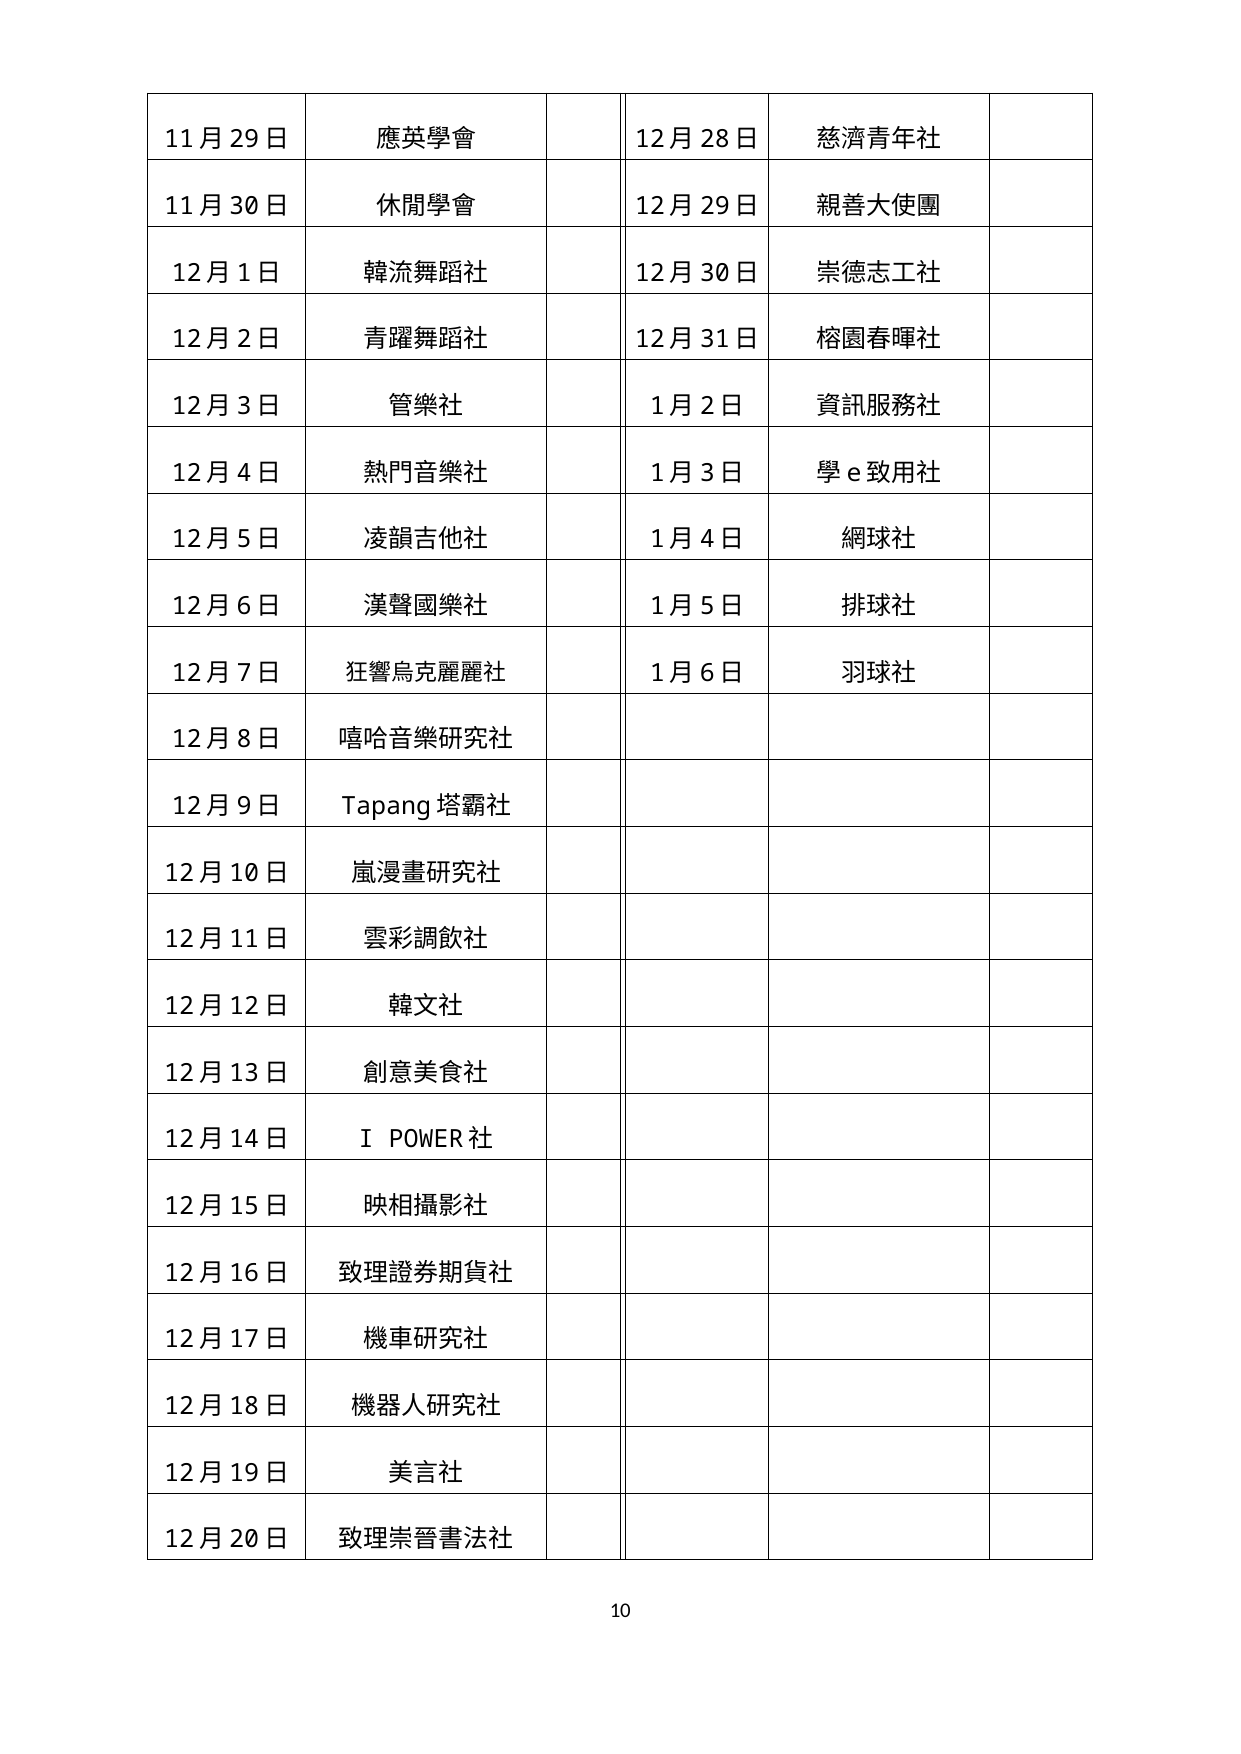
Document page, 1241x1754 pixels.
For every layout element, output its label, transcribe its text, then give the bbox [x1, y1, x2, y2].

table_cell [769, 1360, 989, 1426]
table_cell [547, 227, 620, 293]
table_cell [769, 894, 989, 959]
table_cell 12月10日 [148, 827, 305, 893]
table_cell 12月1日 [148, 227, 305, 293]
table_cell 12月31日 [626, 294, 768, 359]
table_cell 1月6日 [626, 627, 768, 693]
table_cell [547, 494, 620, 559]
table_cell 致理證券期貨社 [306, 1227, 546, 1293]
table_cell [621, 427, 625, 493]
table_cell [990, 1227, 1092, 1293]
table_cell [621, 627, 625, 693]
table_cell [621, 894, 625, 959]
table_cell [990, 560, 1092, 626]
table_cell [990, 760, 1092, 826]
table_cell [621, 560, 625, 626]
table_cell [621, 1294, 625, 1359]
table_cell [769, 1494, 989, 1559]
table_cell [547, 1027, 620, 1093]
table_cell [990, 827, 1092, 893]
table_cell [990, 94, 1092, 159]
table_cell [547, 1160, 620, 1226]
table_cell [769, 1294, 989, 1359]
table_cell [990, 1027, 1092, 1093]
table_cell [990, 1427, 1092, 1493]
table_cell 12月18日 [148, 1360, 305, 1426]
table_cell [621, 294, 625, 359]
table_cell 休閒學會 [306, 160, 546, 226]
table_cell [621, 360, 625, 426]
table_cell [769, 694, 989, 759]
table_cell 美言社 [306, 1427, 546, 1493]
table_cell [990, 1160, 1092, 1226]
table_cell [547, 694, 620, 759]
table_cell 12月28日 [626, 94, 768, 159]
table_cell [547, 1494, 620, 1559]
table_cell [621, 694, 625, 759]
table_cell [990, 960, 1092, 1026]
table_cell [990, 427, 1092, 493]
table_cell 青躍舞蹈社 [306, 294, 546, 359]
table_cell 12月30日 [626, 227, 768, 293]
table_cell 韓文社 [306, 960, 546, 1026]
table_cell 嘻哈音樂研究社 [306, 694, 546, 759]
table_cell [547, 827, 620, 893]
table_cell [547, 427, 620, 493]
table_cell 12月2日 [148, 294, 305, 359]
table_cell [547, 160, 620, 226]
table_cell [621, 494, 625, 559]
table_cell [769, 760, 989, 826]
table_cell [547, 294, 620, 359]
table_cell I POWER社 [306, 1094, 546, 1159]
table_cell 12月14日 [148, 1094, 305, 1159]
table_cell 12月9日 [148, 760, 305, 826]
table_cell [626, 760, 768, 826]
table_cell 排球社 [769, 560, 989, 626]
table_cell [547, 94, 620, 159]
table_cell [626, 1494, 768, 1559]
table_cell [626, 1160, 768, 1226]
table_cell 管樂社 [306, 360, 546, 426]
table_cell 12月15日 [148, 1160, 305, 1226]
table_cell [547, 627, 620, 693]
table_cell 機器人研究社 [306, 1360, 546, 1426]
table_cell [621, 760, 625, 826]
table_cell 熱門音樂社 [306, 427, 546, 493]
table_cell 12月19日 [148, 1427, 305, 1493]
table_cell [990, 894, 1092, 959]
table_cell 映相攝影社 [306, 1160, 546, 1226]
table_cell [626, 960, 768, 1026]
table_cell 羽球社 [769, 627, 989, 693]
table_cell [626, 894, 768, 959]
table_cell 致理崇晉書法社 [306, 1494, 546, 1559]
table_cell [547, 1294, 620, 1359]
table_cell 12月3日 [148, 360, 305, 426]
table_cell [621, 1360, 625, 1426]
table_cell [621, 1494, 625, 1559]
table_cell [990, 1360, 1092, 1426]
table_cell [769, 1160, 989, 1226]
table_cell 雲彩調飲社 [306, 894, 546, 959]
table_cell 韓流舞蹈社 [306, 227, 546, 293]
table_cell 1月3日 [626, 427, 768, 493]
table_cell 1月5日 [626, 560, 768, 626]
table_cell 12月17日 [148, 1294, 305, 1359]
table_cell 12月13日 [148, 1027, 305, 1093]
table_cell 11月29日 [148, 94, 305, 159]
table_cell [769, 1094, 989, 1159]
table_cell 12月12日 [148, 960, 305, 1026]
table_cell [990, 294, 1092, 359]
table_cell 創意美食社 [306, 1027, 546, 1093]
table_cell 親善大使團 [769, 160, 989, 226]
table_cell [621, 1094, 625, 1159]
table_cell 12月7日 [148, 627, 305, 693]
table_cell 慈濟青年社 [769, 94, 989, 159]
table_cell [621, 160, 625, 226]
table_cell 12月20日 [148, 1494, 305, 1559]
table_cell 1月4日 [626, 494, 768, 559]
table_cell [626, 1294, 768, 1359]
table_cell [990, 694, 1092, 759]
table_cell [626, 1227, 768, 1293]
table_cell Tapang塔霸社 [306, 760, 546, 826]
table_cell [990, 360, 1092, 426]
table_cell [547, 1227, 620, 1293]
table_cell [621, 227, 625, 293]
table_cell 12月11日 [148, 894, 305, 959]
table_cell [547, 960, 620, 1026]
table_cell [769, 960, 989, 1026]
table_cell 漢聲國樂社 [306, 560, 546, 626]
table_cell [547, 360, 620, 426]
table_cell [621, 960, 625, 1026]
table_cell [769, 1227, 989, 1293]
table_cell [990, 1494, 1092, 1559]
table_cell 12月29日 [626, 160, 768, 226]
table_cell [990, 494, 1092, 559]
table_cell 12月8日 [148, 694, 305, 759]
table_cell [626, 1094, 768, 1159]
table_cell [626, 694, 768, 759]
table_cell [769, 1427, 989, 1493]
table_cell [547, 1427, 620, 1493]
table_cell [626, 1427, 768, 1493]
table_cell 網球社 [769, 494, 989, 559]
table_cell 12月6日 [148, 560, 305, 626]
table_cell [769, 827, 989, 893]
table_cell [621, 827, 625, 893]
table_cell [621, 1160, 625, 1226]
table_cell [769, 1027, 989, 1093]
table_cell [621, 94, 625, 159]
table_cell 榕園春暉社 [769, 294, 989, 359]
table_cell [547, 760, 620, 826]
table_cell [547, 1360, 620, 1426]
table_cell 凌韻吉他社 [306, 494, 546, 559]
table_cell 12月4日 [148, 427, 305, 493]
table_cell [621, 1027, 625, 1093]
table_cell [626, 827, 768, 893]
table_cell [990, 1094, 1092, 1159]
table_cell [547, 1094, 620, 1159]
table_cell 嵐漫畫研究社 [306, 827, 546, 893]
table_cell [547, 560, 620, 626]
table_cell 12月5日 [148, 494, 305, 559]
table_cell 崇德志工社 [769, 227, 989, 293]
table_cell 11月30日 [148, 160, 305, 226]
table_cell [626, 1027, 768, 1093]
table_cell [990, 227, 1092, 293]
table_cell 機車研究社 [306, 1294, 546, 1359]
table_cell [621, 1227, 625, 1293]
table_cell [990, 1294, 1092, 1359]
table_cell 資訊服務社 [769, 360, 989, 426]
table_cell 1月2日 [626, 360, 768, 426]
table_cell [621, 1427, 625, 1493]
table_cell 應英學會 [306, 94, 546, 159]
table_cell [990, 627, 1092, 693]
table_cell 12月16日 [148, 1227, 305, 1293]
table_cell [990, 160, 1092, 226]
table_cell [626, 1360, 768, 1426]
table_cell [547, 894, 620, 959]
table_cell 狂響烏克麗麗社 [306, 627, 546, 693]
table_cell 學e致用社 [769, 427, 989, 493]
